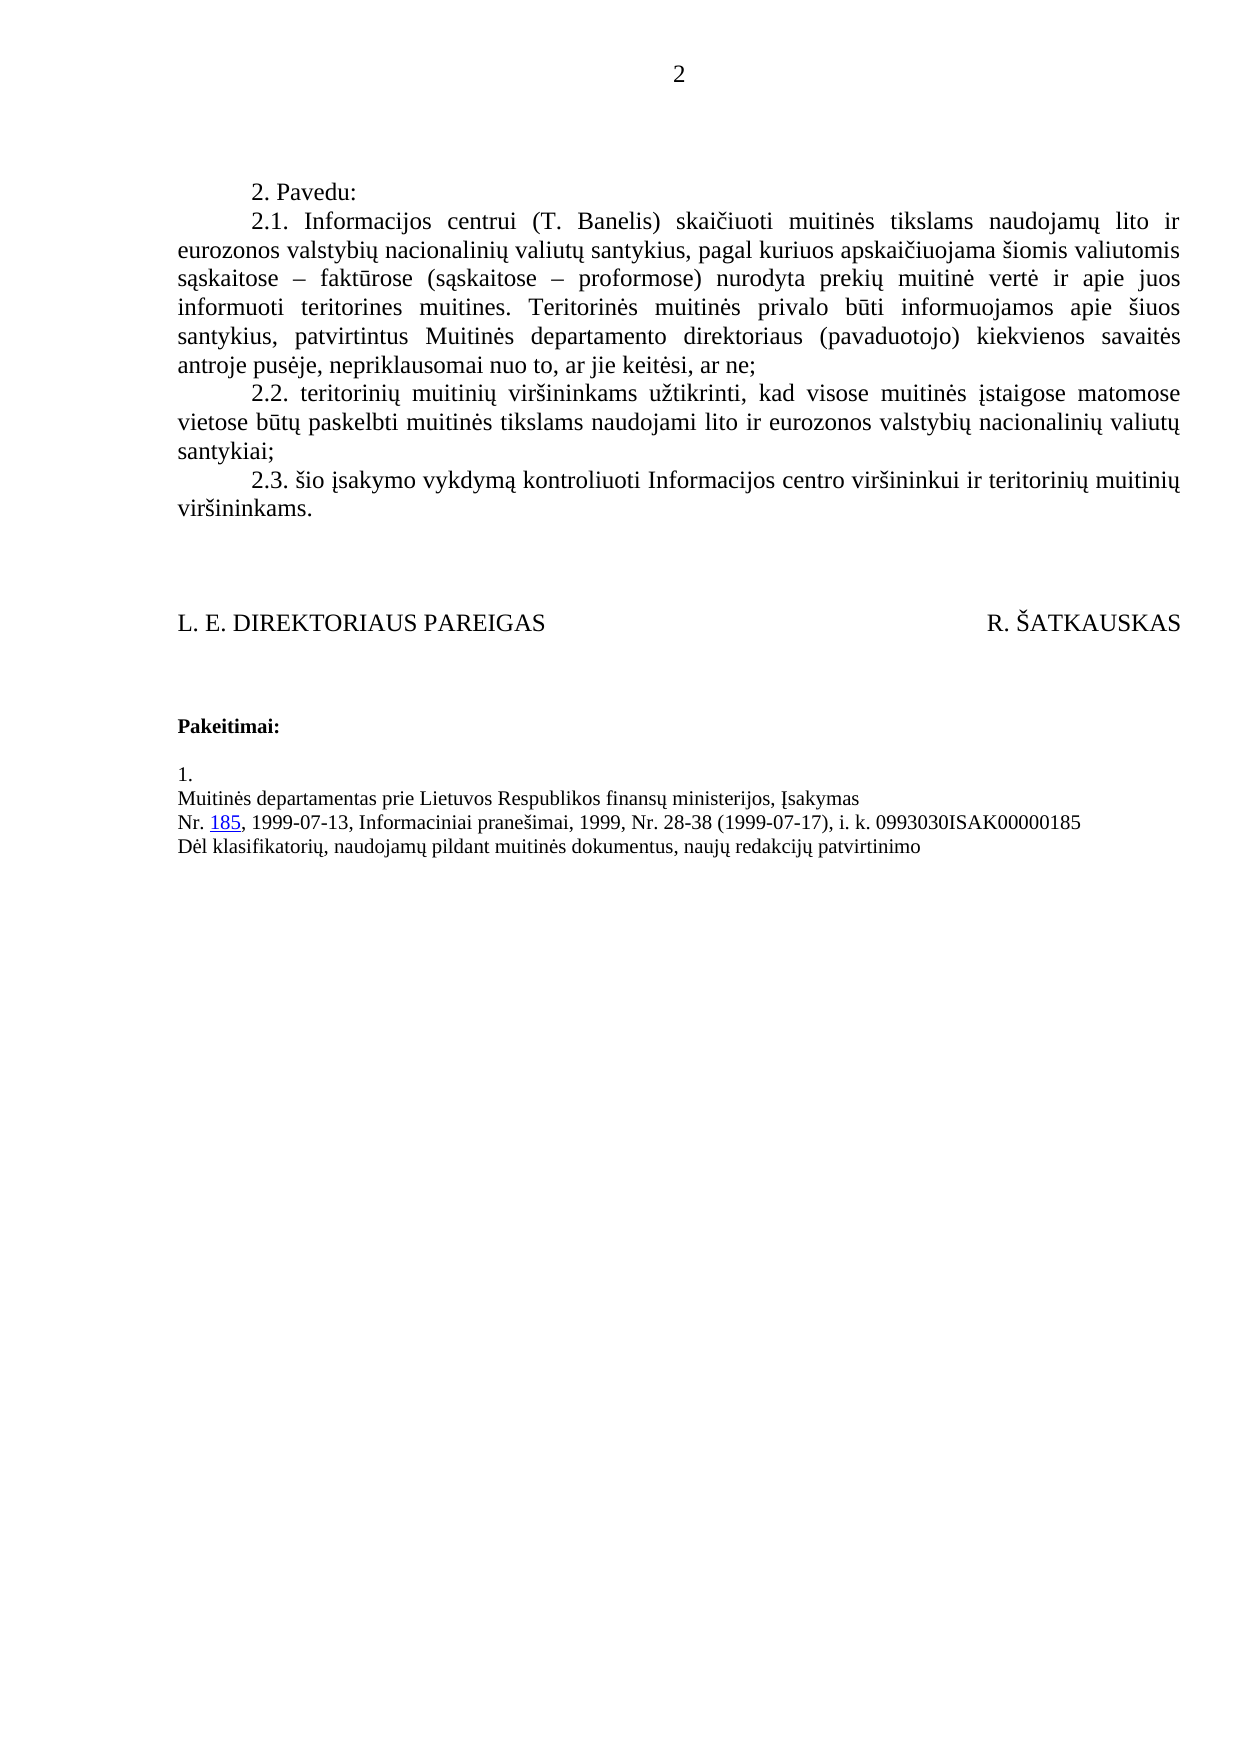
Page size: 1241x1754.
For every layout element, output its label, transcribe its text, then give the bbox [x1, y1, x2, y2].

text 2. Pavedu: [177, 177, 1181, 206]
text Dėl klasifikatorių, naudojamų pildant muitinės dokumentus, naujų redakcijų patvirtinimo [177, 834, 1181, 858]
text 2.3. šio įsakymo vykdymą kontroliuoti Informacijos centro viršininkui ir teritorinių muitinių viršininkams. [177, 465, 1181, 522]
text 2.2. teritorinių muitinių viršininkams užtikrinti, kad visose muitinės įstaigose matomose vietose būtų paskelbti muitinės tikslams naudojami lito ir eurozonos valstybių nacionalinių valiutų santykiai; [177, 378, 1181, 465]
text Muitinės departamentas prie Lietuvos Respublikos finansų ministerijos, Įsakymas [177, 786, 1181, 810]
text 2.1. Informacijos centrui (T. Banelis) skaičiuoti muitinės tikslams naudojamų lito ir eurozonos valstybių nacionalinių valiutų santykius, pagal kuriuos apskaičiuojama šiomis valiutomis sąskaitose – faktūrose (sąskaitose – proformose) nurodyta prekių muitinė vertė ir apie juos informuoti teritorines muitines. Teritorinės muitinės privalo būti informuojamos apie šiuos santykius, patvirtintus Muitinės departamento direktoriaus (pavaduotojo) kiekvienos savaitės antroje pusėje, nepriklausomai nuo to, ar jie keitėsi, ar ne; [177, 206, 1181, 378]
text Pakeitimai: [177, 714, 1181, 738]
text L. E. DIREKTORIAUS PAREIGAS R. ŠATKAUSKAS [177, 608, 1181, 637]
text Nr. 185, 1999-07-13, Informaciniai pranešimai, 1999, Nr. 28-38 (1999-07-17), i. k. 0993030ISAK00000185 [177, 810, 1181, 834]
text 1. [177, 762, 1181, 786]
